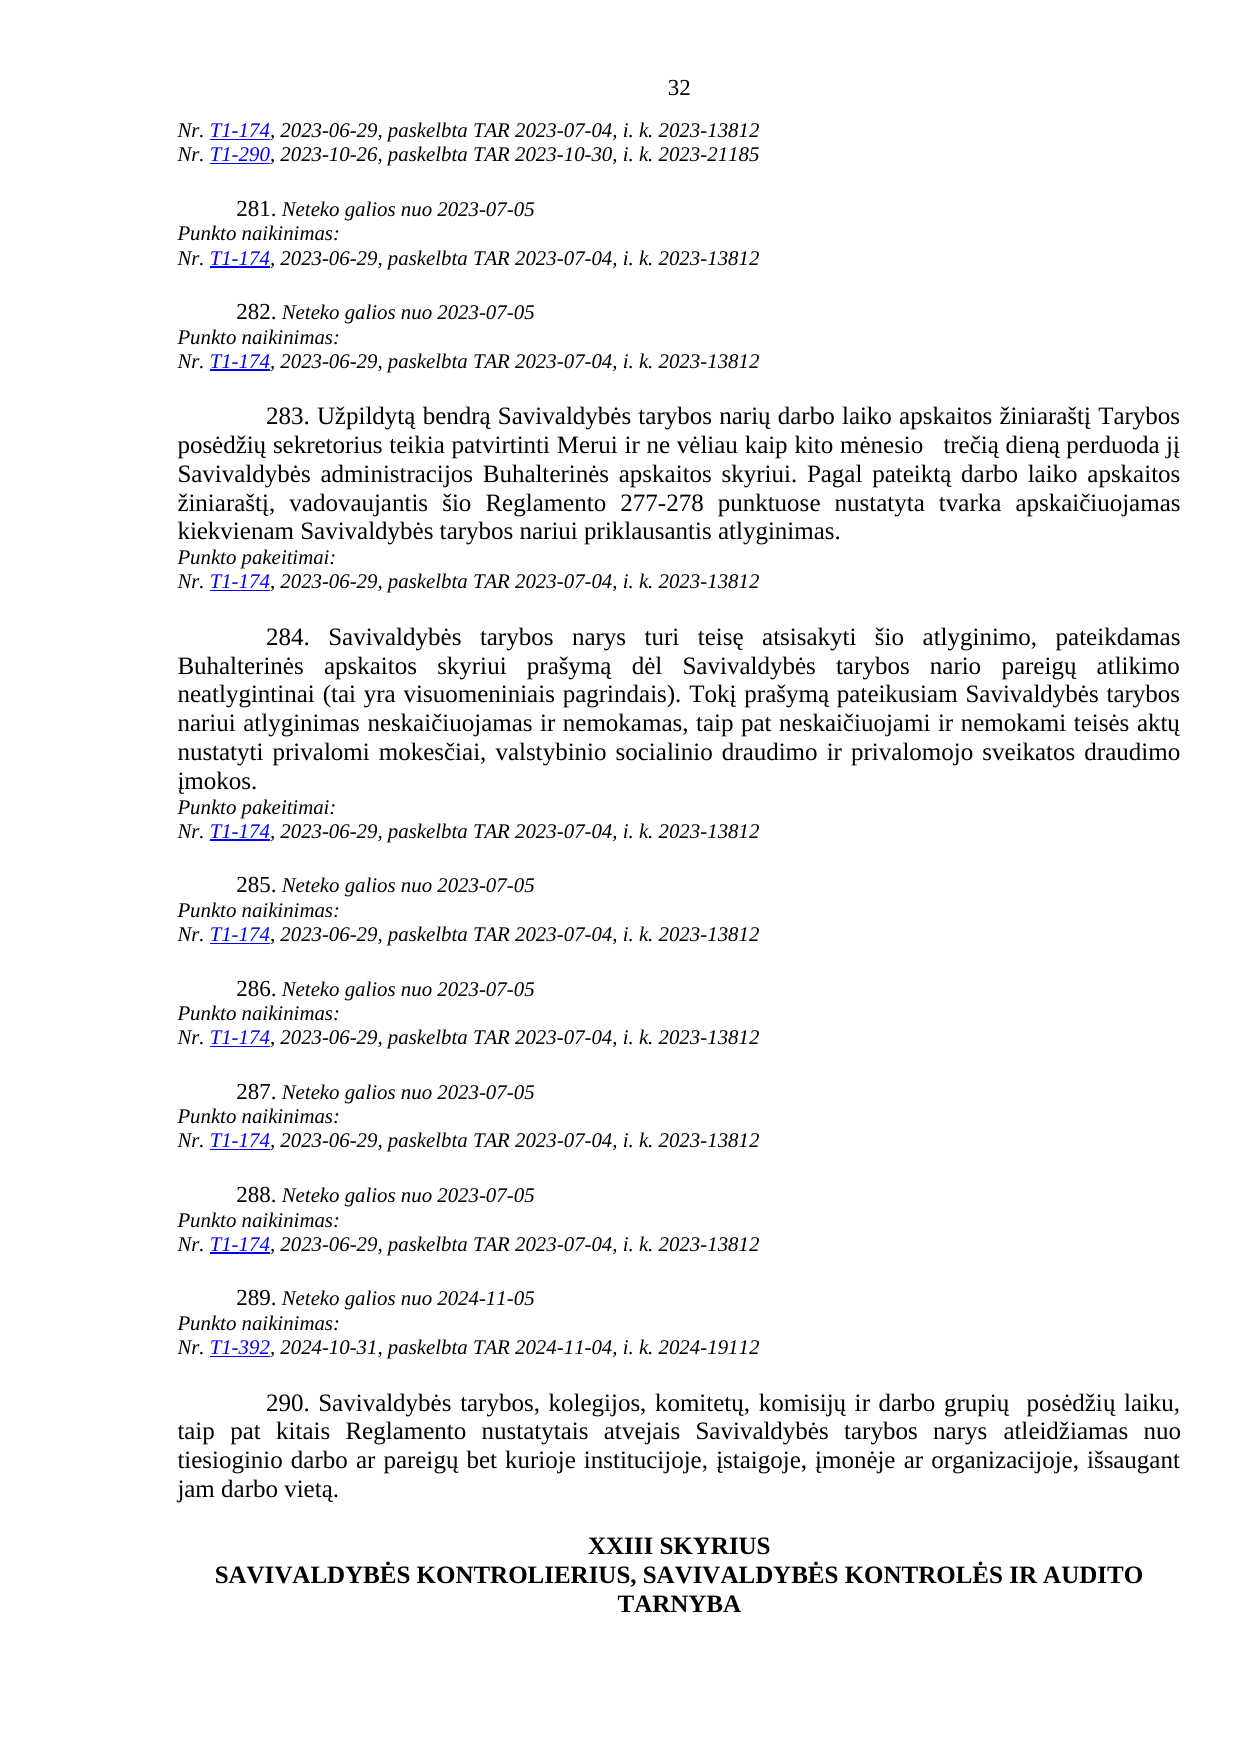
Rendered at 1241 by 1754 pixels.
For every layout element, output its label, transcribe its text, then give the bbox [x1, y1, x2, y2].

text Nr. T1-174, 2023-06-29, paskelbta TAR 2023-07-04, i. k. 2023-13812 [177, 819, 1181, 843]
text Punkto naikinimas: [177, 324, 1181, 349]
text Punkto naikinimas: [177, 1001, 1181, 1025]
text Nr. T1-174, 2023-06-29, paskelbta TAR 2023-07-04, i. k. 2023-13812 [177, 118, 1181, 142]
text 288. Neteko galios nuo 2023-07-05 [177, 1181, 1181, 1207]
text Punkto naikinimas: [177, 1311, 1181, 1335]
text 284. Savivaldybės tarybos narys turi teisę atsisakyti šio atlyginimo, pateikdamas Buhalterinės apskaitos skyriui prašymą dėl Savivaldybės tarybos nario pareigų atlikimo neatlygintinai (tai yra visuomeniniais pagrindais). Tokį prašymą pateikusiam Savivaldybės tarybos nariui atlyginimas neskaičiuojamas ir nemokamas, taip pat neskaičiuojami ir nemokami teisės aktų nustatyti privalomi mokesčiai, valstybinio socialinio draudimo ir privalomojo sveikatos draudimo įmokos. [177, 622, 1181, 794]
text Nr. T1-174, 2023-06-29, paskelbta TAR 2023-07-04, i. k. 2023-13812 [177, 245, 1181, 269]
text 286. Neteko galios nuo 2023-07-05 [177, 975, 1181, 1001]
text 287. Neteko galios nuo 2023-07-05 [177, 1078, 1181, 1104]
text 282. Neteko galios nuo 2023-07-05 [177, 298, 1181, 324]
text XXIII SKYRIUS [177, 1531, 1181, 1560]
text Punkto naikinimas: [177, 898, 1181, 922]
text 289. Neteko galios nuo 2024-11-05 [177, 1284, 1181, 1311]
text Nr. T1-174, 2023-06-29, paskelbta TAR 2023-07-04, i. k. 2023-13812 [177, 922, 1181, 946]
text Punkto naikinimas: [177, 221, 1181, 245]
text 285. Neteko galios nuo 2023-07-05 [177, 871, 1181, 898]
text 281. Neteko galios nuo 2023-07-05 [177, 195, 1181, 221]
text Nr. T1-392, 2024-10-31, paskelbta TAR 2024-11-04, i. k. 2024-19112 [177, 1335, 1181, 1359]
text Nr. T1-174, 2023-06-29, paskelbta TAR 2023-07-04, i. k. 2023-13812 [177, 1025, 1181, 1049]
text Punkto naikinimas: [177, 1104, 1181, 1128]
text Nr. T1-174, 2023-06-29, paskelbta TAR 2023-07-04, i. k. 2023-13812 [177, 569, 1181, 593]
text 290. Savivaldybės tarybos, kolegijos, komitetų, komisijų ir darbo grupių posėdžių laiku, taip pat kitais Reglamento nustatytais atvejais Savivaldybės tarybos narys atleidžiamas nuo tiesioginio darbo ar pareigų bet kurioje institucijoje, įstaigoje, įmonėje ar organizacijoje, išsaugant jam darbo vietą. [177, 1388, 1181, 1503]
text Nr. T1-174, 2023-06-29, paskelbta TAR 2023-07-04, i. k. 2023-13812 [177, 1128, 1181, 1152]
text Nr. T1-174, 2023-06-29, paskelbta TAR 2023-07-04, i. k. 2023-13812 [177, 349, 1181, 373]
text SAVIVALDYBĖS KONTROLIERIUS, SAVIVALDYBĖS KONTROLĖS IR AUDITO TARNYBA [177, 1560, 1181, 1618]
text Punkto naikinimas: [177, 1207, 1181, 1232]
text Nr. T1-174, 2023-06-29, paskelbta TAR 2023-07-04, i. k. 2023-13812 [177, 1232, 1181, 1256]
text Punkto pakeitimai: [177, 794, 1181, 819]
text Punkto pakeitimai: [177, 545, 1181, 569]
text 283. Užpildytą bendrą Savivaldybės tarybos narių darbo laiko apskaitos žiniaraštį Tarybos posėdžių sekretorius teikia patvirtinti Merui ir ne vėliau kaip kito mėnesio trečią dieną perduoda jį Savivaldybės administracijos Buhalterinės apskaitos skyriui. Pagal pateiktą darbo laiko apskaitos žiniaraštį, vadovaujantis šio Reglamento 277-278 punktuose nustatyta tvarka apskaičiuojamas kiekvienam Savivaldybės tarybos nariui priklausantis atlyginimas. [177, 401, 1181, 545]
text Nr. T1-290, 2023-10-26, paskelbta TAR 2023-10-30, i. k. 2023-21185 [177, 142, 1181, 166]
